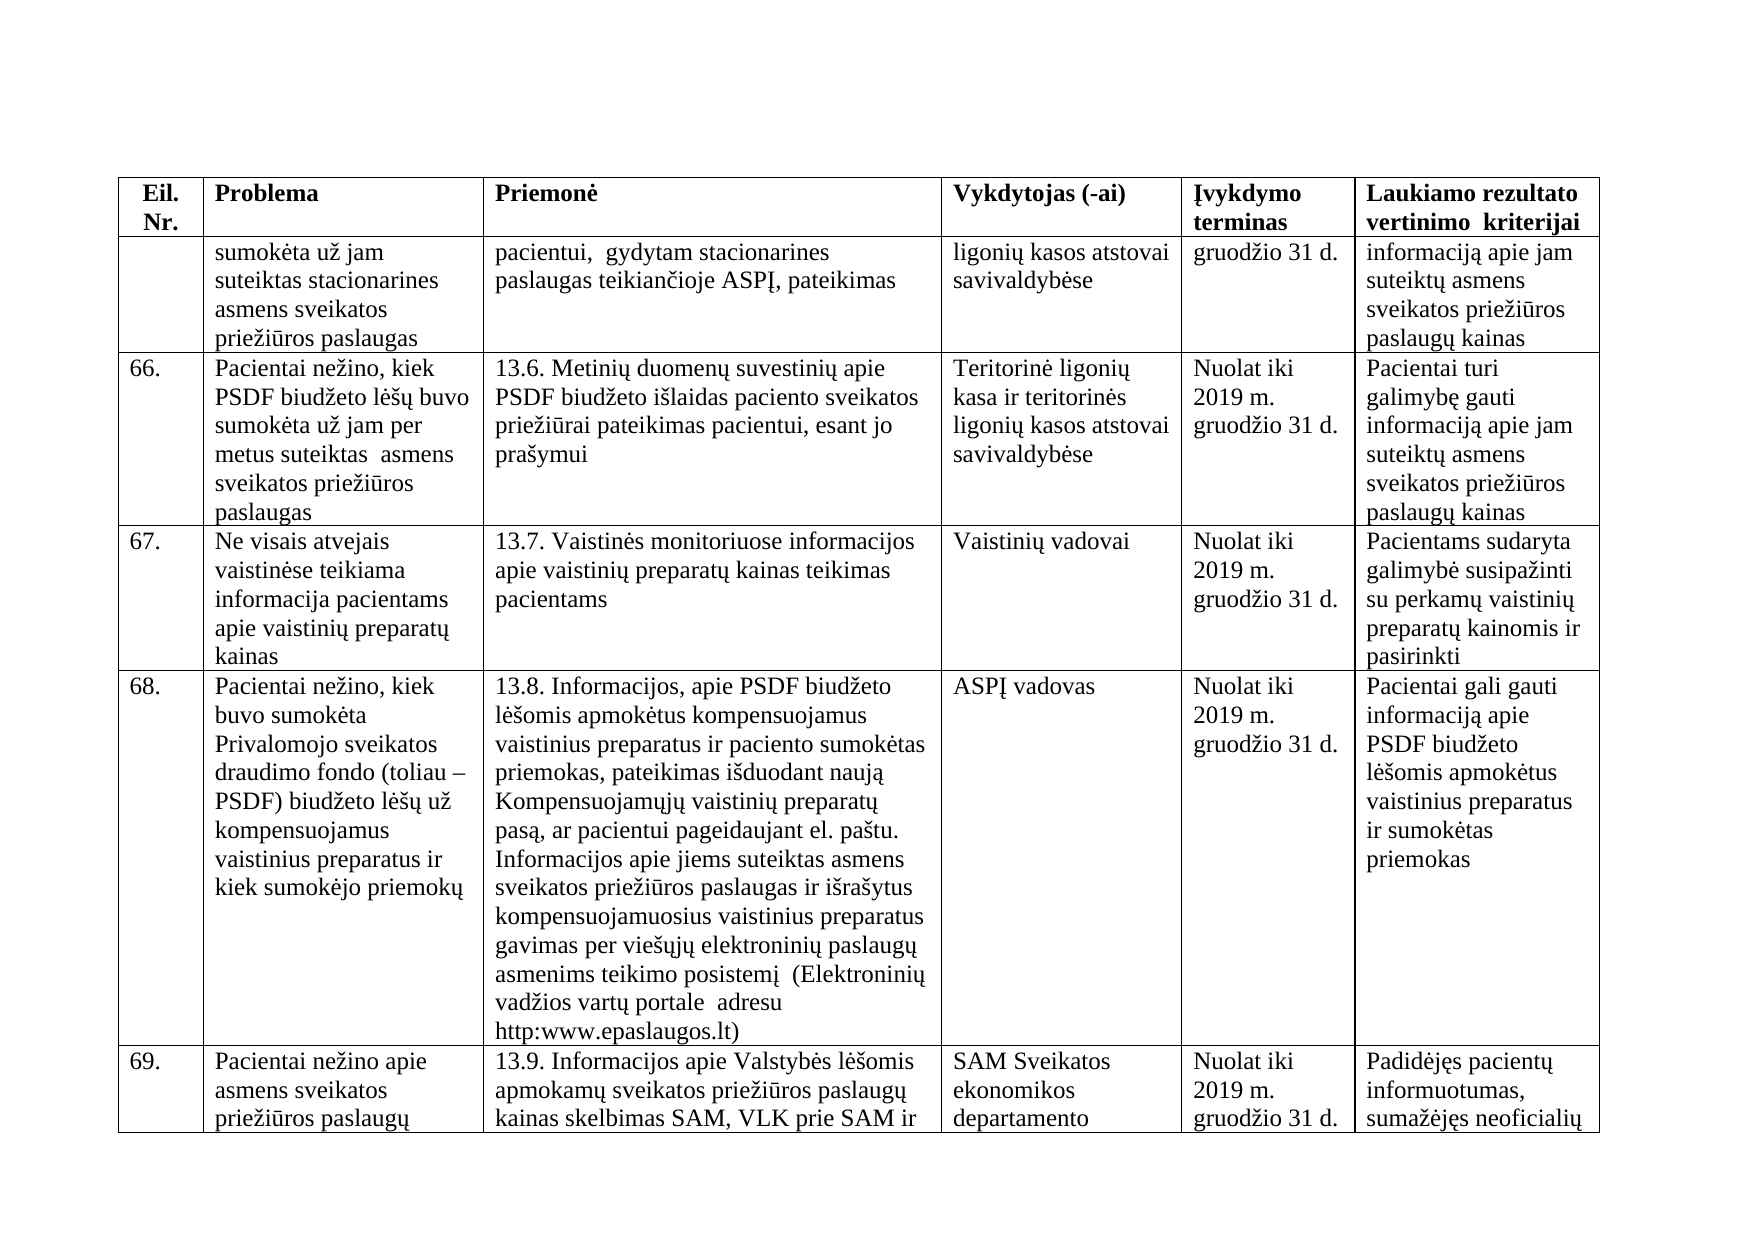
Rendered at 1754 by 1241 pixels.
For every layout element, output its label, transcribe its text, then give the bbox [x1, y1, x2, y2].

table_cell 13.7. Vaistinės monitoriuose informacijos apie vaistinių preparatų kainas teikimas pacientams [484, 526, 941, 670]
table_cell Pacientai nežino, kiek buvo sumokėta Privalomojo sveikatos draudimo fondo (toliau –PSDF) biudžeto lėšų už kompensuojamus vaistinius preparatus ir kiek sumokėjo priemokų [204, 671, 483, 1045]
table_cell Teritorinė ligonių kasa ir teritorinės ligonių kasos atstovai savivaldybėse [942, 353, 1181, 525]
table_header Eil. Nr. [119, 178, 203, 236]
table_cell Nuolat iki 2019 m. gruodžio 31 d. [1182, 1046, 1354, 1132]
table_cell Pacientai nežino apie asmens sveikatos priežiūros paslaugų [204, 1046, 483, 1132]
table_cell Pacientai turi galimybę gauti informaciją apie jam suteiktų asmens sveikatos priežiūros paslaugų kainas [1356, 353, 1599, 525]
table_cell 67. [119, 526, 203, 670]
table_cell Vaistinių vadovai [942, 526, 1181, 670]
table_cell ligonių kasos atstovai savivaldybėse [942, 237, 1181, 352]
table_cell Padidėjęs pacientų informuotumas, sumažėjęs neoficialių [1356, 1046, 1599, 1132]
table_cell Nuolat iki 2019 m. gruodžio 31 d. [1182, 671, 1354, 1045]
table_cell SAM Sveikatos ekonomikos departamento [942, 1046, 1181, 1132]
table_header Vykdytojas (-ai) [942, 178, 1181, 236]
table_cell Pacientai nežino, kiek PSDF biudžeto lėšų buvo sumokėta už jam per metus suteiktas asmens sveikatos priežiūros paslaugas [204, 353, 483, 525]
table_cell ASPĮ vadovas [942, 671, 1181, 1045]
table_cell 13.9. Informacijos apie Valstybės lėšomis apmokamų sveikatos priežiūros paslaugų kainas skelbimas SAM, VLK prie SAM ir [484, 1046, 941, 1132]
table_header Priemonė [484, 178, 941, 236]
table_header Problema [204, 178, 483, 236]
table_cell Pacientai gali gauti informaciją apie PSDF biudžeto lėšomis apmokėtus vaistinius preparatus ir sumokėtas priemokas [1356, 671, 1599, 1045]
table_cell 68. [119, 671, 203, 1045]
table_cell [119, 237, 203, 352]
table_cell 13.6. Metinių duomenų suvestinių apie PSDF biudžeto išlaidas paciento sveikatos priežiūrai pateikimas pacientui, esant jo prašymui [484, 353, 941, 525]
table_cell Ne visais atvejais vaistinėse teikiama informacija pacientams apie vaistinių preparatų kainas [204, 526, 483, 670]
table_header Laukiamo rezultato vertinimo kriterijai [1356, 178, 1599, 236]
table_cell sumokėta už jam suteiktas stacionarines asmens sveikatos priežiūros paslaugas [204, 237, 483, 352]
table_cell Nuolat iki 2019 m. gruodžio 31 d. [1182, 526, 1354, 670]
table_cell pacientui, gydytam stacionarines paslaugas teikiančioje ASPĮ, pateikimas [484, 237, 941, 352]
table_cell 66. [119, 353, 203, 525]
table_cell gruodžio 31 d. [1182, 237, 1354, 352]
table_cell Nuolat iki 2019 m. gruodžio 31 d. [1182, 353, 1354, 525]
table_cell 69. [119, 1046, 203, 1132]
table_cell informaciją apie jam suteiktų asmens sveikatos priežiūros paslaugų kainas [1356, 237, 1599, 352]
table_header Įvykdymo terminas [1182, 178, 1354, 236]
table_cell Pacientams sudaryta galimybė susipažinti su perkamų vaistinių preparatų kainomis ir pasirinkti [1356, 526, 1599, 670]
